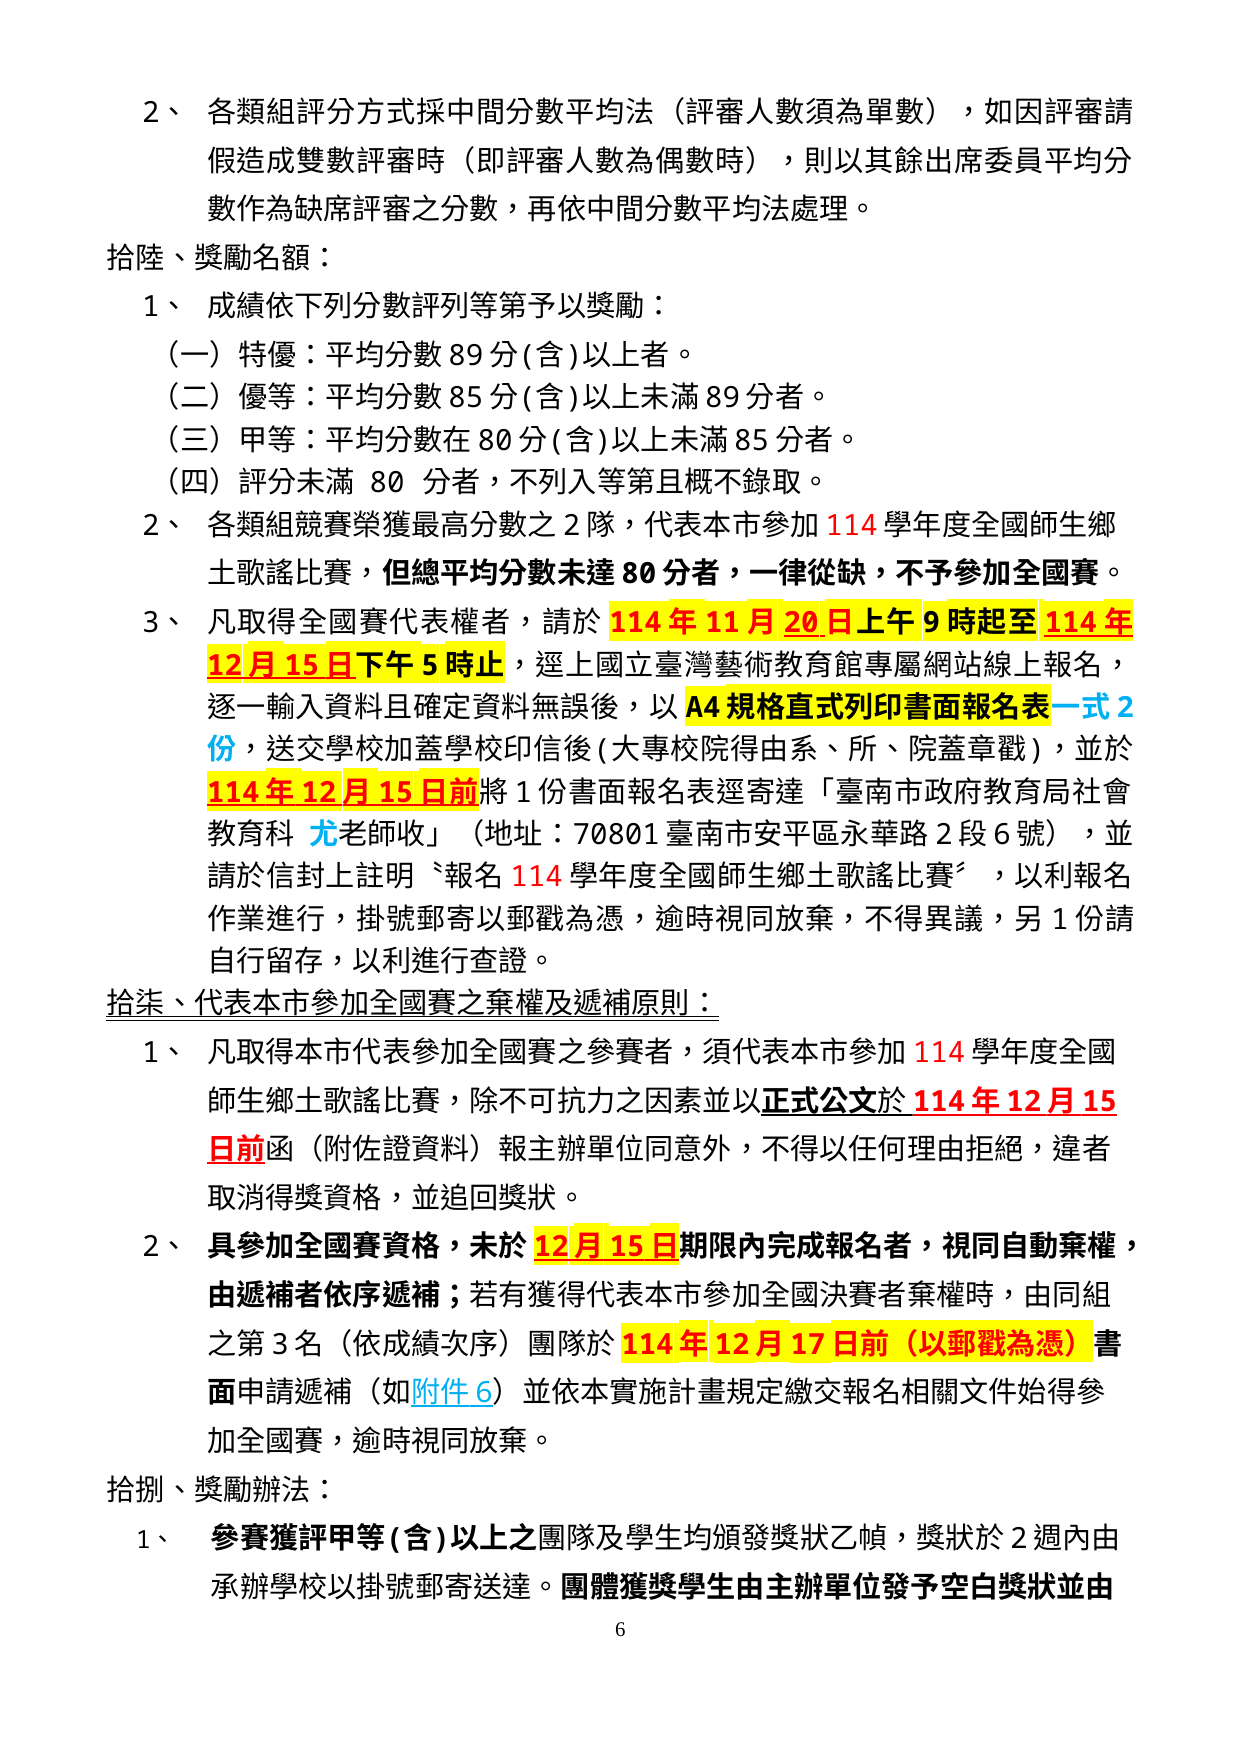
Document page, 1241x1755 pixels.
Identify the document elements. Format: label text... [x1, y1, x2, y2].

list 參賽獲評甲等(含)以上之團隊及學生均頒發獎狀乙幀，獎狀於2週內由承辦學校以掛號郵寄送達。團體獲獎學生由主辦單位發予空白獎狀並由 [136, 1514, 1134, 1606]
text 拾捌、獎勵辦法： [106, 1466, 1134, 1508]
list 凡取得全國賽代表權者，請於114年11月20日上午9時起至114年12月15日下午5時止，逕上國立臺灣藝術教育館專屬網站線上報名，逐一輸入資料且確定資料無誤後，以A4規格直式列印書面報名表一式2份，送交學校加蓋學校印信後(大專校院得由系、所、院蓋章戳)，並於114年12月15日前將1份書面報名表逕寄達「臺南市政府教育局社會教育科 尤老師收」（地址：70801臺南市安平區永華路2段6號），並請於信封上註明〝報名114學年度全國師生鄉土歌謠比賽〞，以利報名作業進行，掛號郵寄以郵戳為憑，逾時視同放棄，不得異議，另1份請自行留存，以利進行查證。 [142, 599, 1134, 980]
list 各類組競賽榮獲最高分數之2隊，代表本市參加114學年度全國師生鄉土歌謠比賽，但總平均分數未達80分者，一律從缺，不予參加全國賽。 [142, 501, 1134, 592]
text （四）評分未滿 80 分者，不列入等第且概不錄取。 [106, 459, 1134, 501]
text 拾陸、獎勵名額： [106, 234, 1134, 277]
list 成績依下列分數評列等第予以獎勵： [142, 283, 1134, 325]
list 具參加全國賽資格，未於12月15日期限內完成報名者，視同自動棄權，由遞補者依序遞補；若有獲得代表本市參加全國決賽者棄權時，由同組之第3名（依成績次序）團隊於114年12月17日前（以郵戳為憑）書面申請遞補（如附件6）並依本實施計畫規定繳交報名相關文件始得參加全國賽，逾時視同放棄。 [142, 1223, 1134, 1460]
text （二）優等：平均分數85分(含)以上未滿89分者。 [106, 374, 1134, 416]
text （一）特優：平均分數89分(含)以上者。 [106, 332, 1134, 374]
list 各類組評分方式採中間分數平均法（評審人數須為單數），如因評審請假造成雙數評審時（即評審人數為偶數時），則以其餘出席委員平均分數作為缺席評審之分數，再依中間分數平均法處理。 [142, 89, 1134, 228]
list 凡取得本市代表參加全國賽之參賽者，須代表本市參加114學年度全國師生鄉土歌謠比賽，除不可抗力之因素並以正式公文於114年12月15日前函（附佐證資料）報主辦單位同意外，不得以任何理由拒絕，違者取消得獎資格，並追回獎狀。 [142, 1029, 1134, 1217]
text 拾柒、代表本市參加全國賽之棄權及遞補原則： [106, 980, 1134, 1022]
text （三）甲等：平均分數在80分(含)以上未滿85分者。 [106, 416, 1134, 459]
